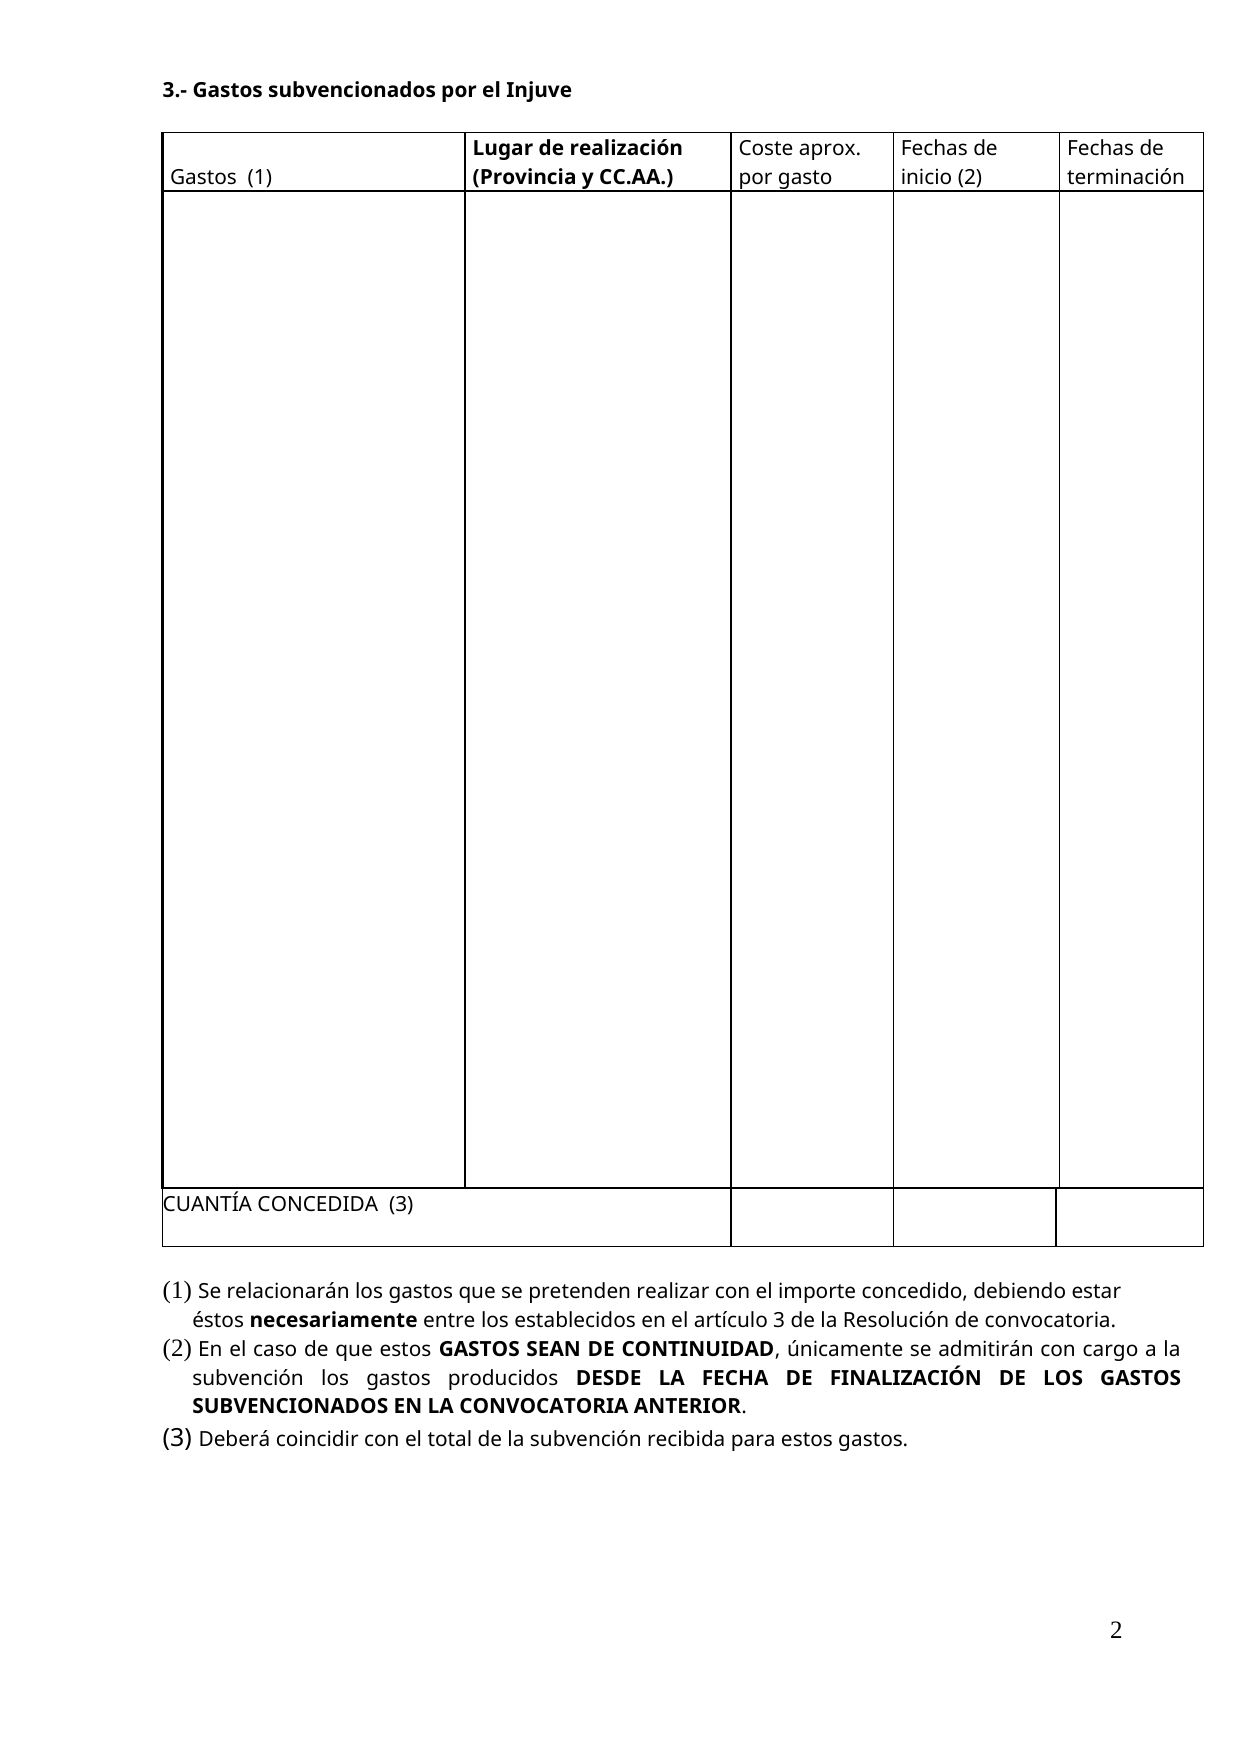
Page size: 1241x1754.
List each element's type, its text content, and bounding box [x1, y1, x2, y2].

table_cell [1060, 192, 1203, 1187]
table_cell [732, 1189, 893, 1246]
table_cell [466, 192, 730, 1187]
table_header Coste aprox. por gasto [732, 133, 893, 190]
table_cell [894, 1189, 1055, 1246]
table_cell [732, 192, 893, 1187]
table_cell [894, 192, 1059, 1187]
table_header Gastos (1) [164, 133, 464, 190]
table_header Fechas de terminación [1060, 133, 1203, 190]
table_cell [164, 192, 464, 1187]
list Deberá coincidir con el total de la subvención recibida para estos gastos. [162, 1420, 1181, 1454]
table_header Lugar de realización (Provincia y CC.AA.) [466, 133, 730, 190]
table_cell [1057, 1189, 1203, 1246]
table_cell CUANTÍA CONCEDIDA (3) [163, 1189, 730, 1246]
list En el caso de que estos GASTOS seaN de continuidad, únicamente se admitirán con cargo a la subvención los gastos producidos desde la fecha de finalización de lOS GASTOS subvencionadoS en la convocatoria anterior. [162, 1333, 1181, 1420]
table_header Fechas de inicio (2) [894, 133, 1059, 190]
list Se relacionarán los gastos que se pretenden realizar con el importe concedido, debiendo estar éstos necesariamente entre los establecidos en el artículo 3 de la Resolución de convocatoria. [162, 1276, 1122, 1333]
subtitle 3.- Gastos subvencionados por el Injuve [162, 75, 1122, 103]
